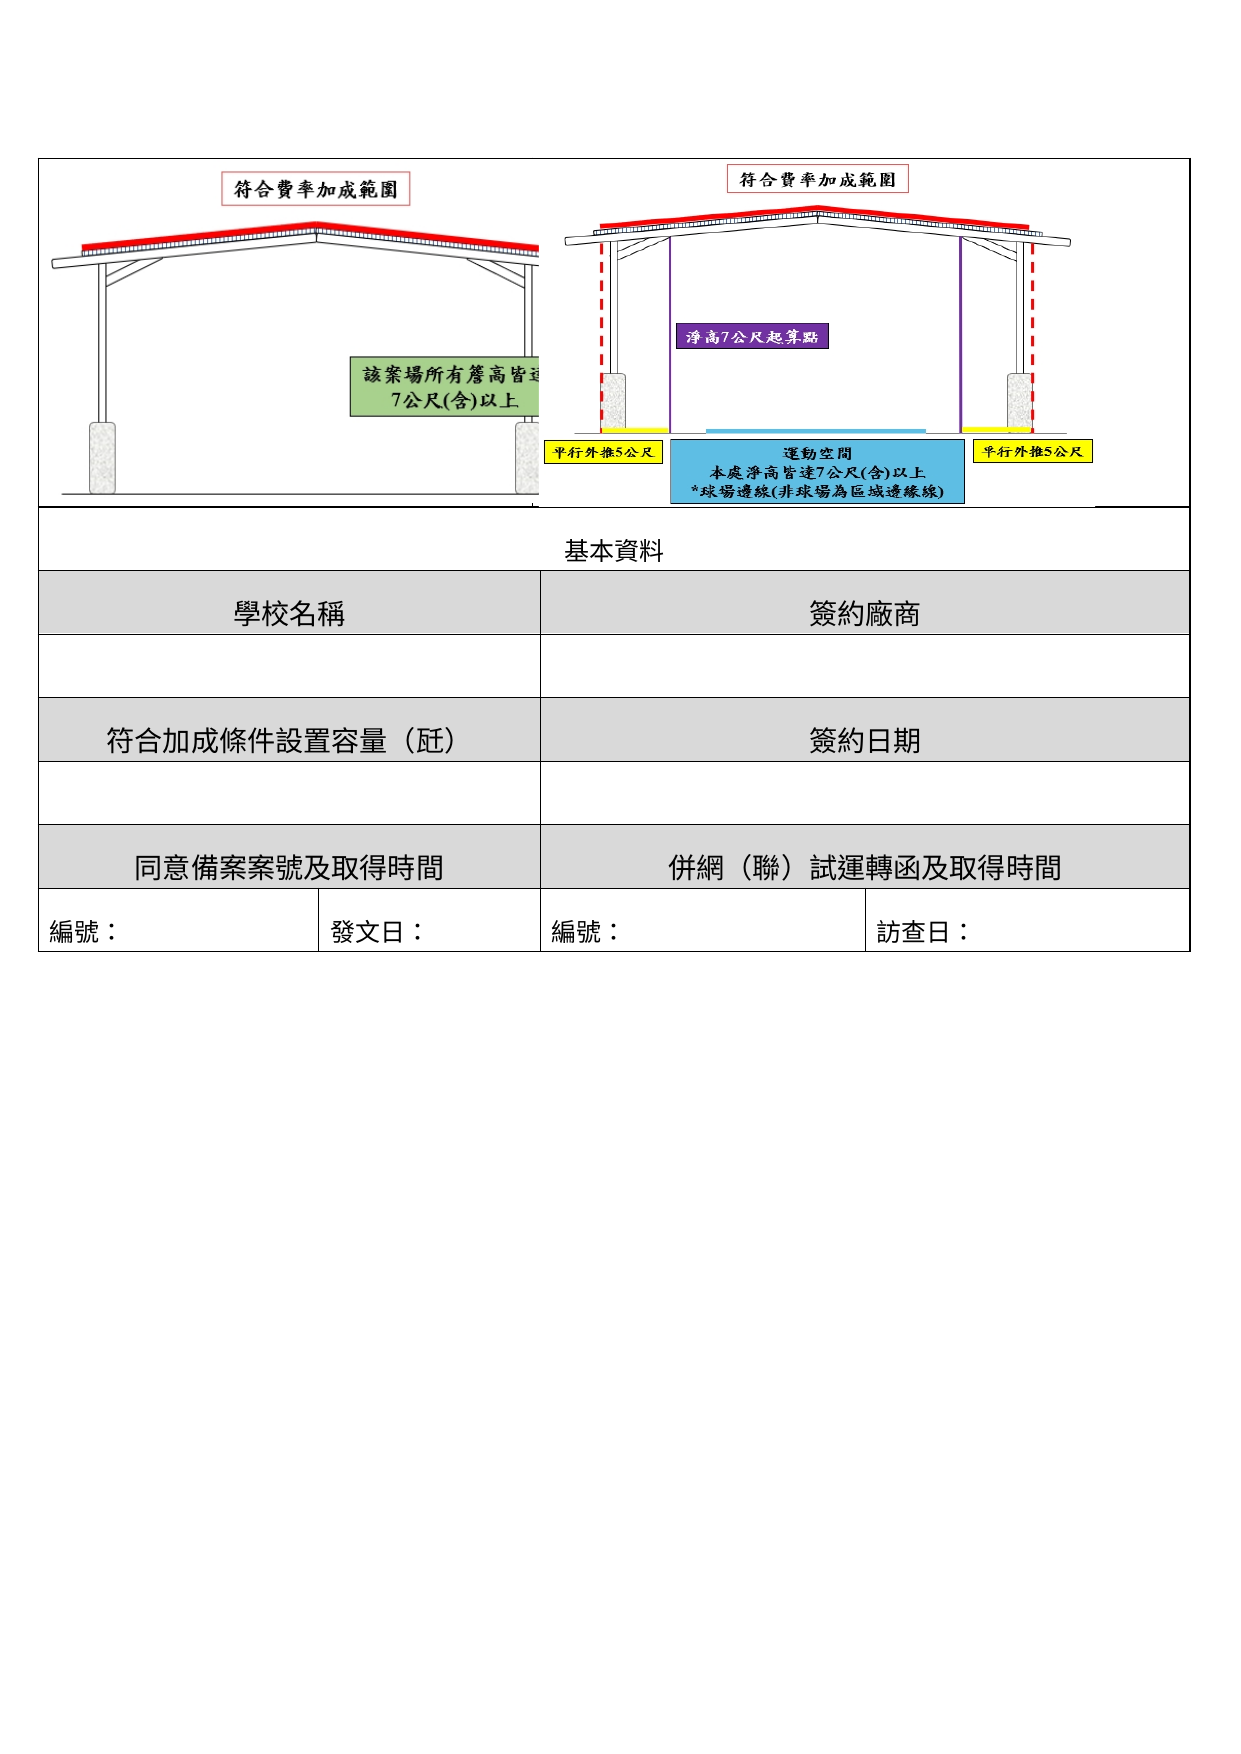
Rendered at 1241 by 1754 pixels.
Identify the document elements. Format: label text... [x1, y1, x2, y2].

table_cell [541, 635, 1189, 697]
table_cell 發文日： [319, 889, 540, 951]
table_cell [541, 762, 1189, 824]
table_cell 訪查日： [866, 889, 1189, 951]
table_cell [1096, 159, 1189, 506]
table_cell [39, 762, 540, 824]
table_cell 同意備案案號及取得時間 [39, 825, 540, 888]
table_cell 編號： [541, 889, 865, 951]
table_cell 簽約日期 [541, 698, 1189, 761]
table_cell 編號： [39, 889, 318, 951]
table_cell 併網（聯）試運轉函及取得時間 [541, 825, 1189, 888]
table_cell [39, 159, 532, 506]
table_cell 符合加成條件設置容量（瓩） [39, 698, 540, 761]
table_cell 基本資料 [39, 508, 1189, 570]
table_cell 學校名稱 [39, 571, 540, 633]
table_cell [39, 635, 540, 697]
table_cell 簽約廠商 [541, 571, 1189, 633]
